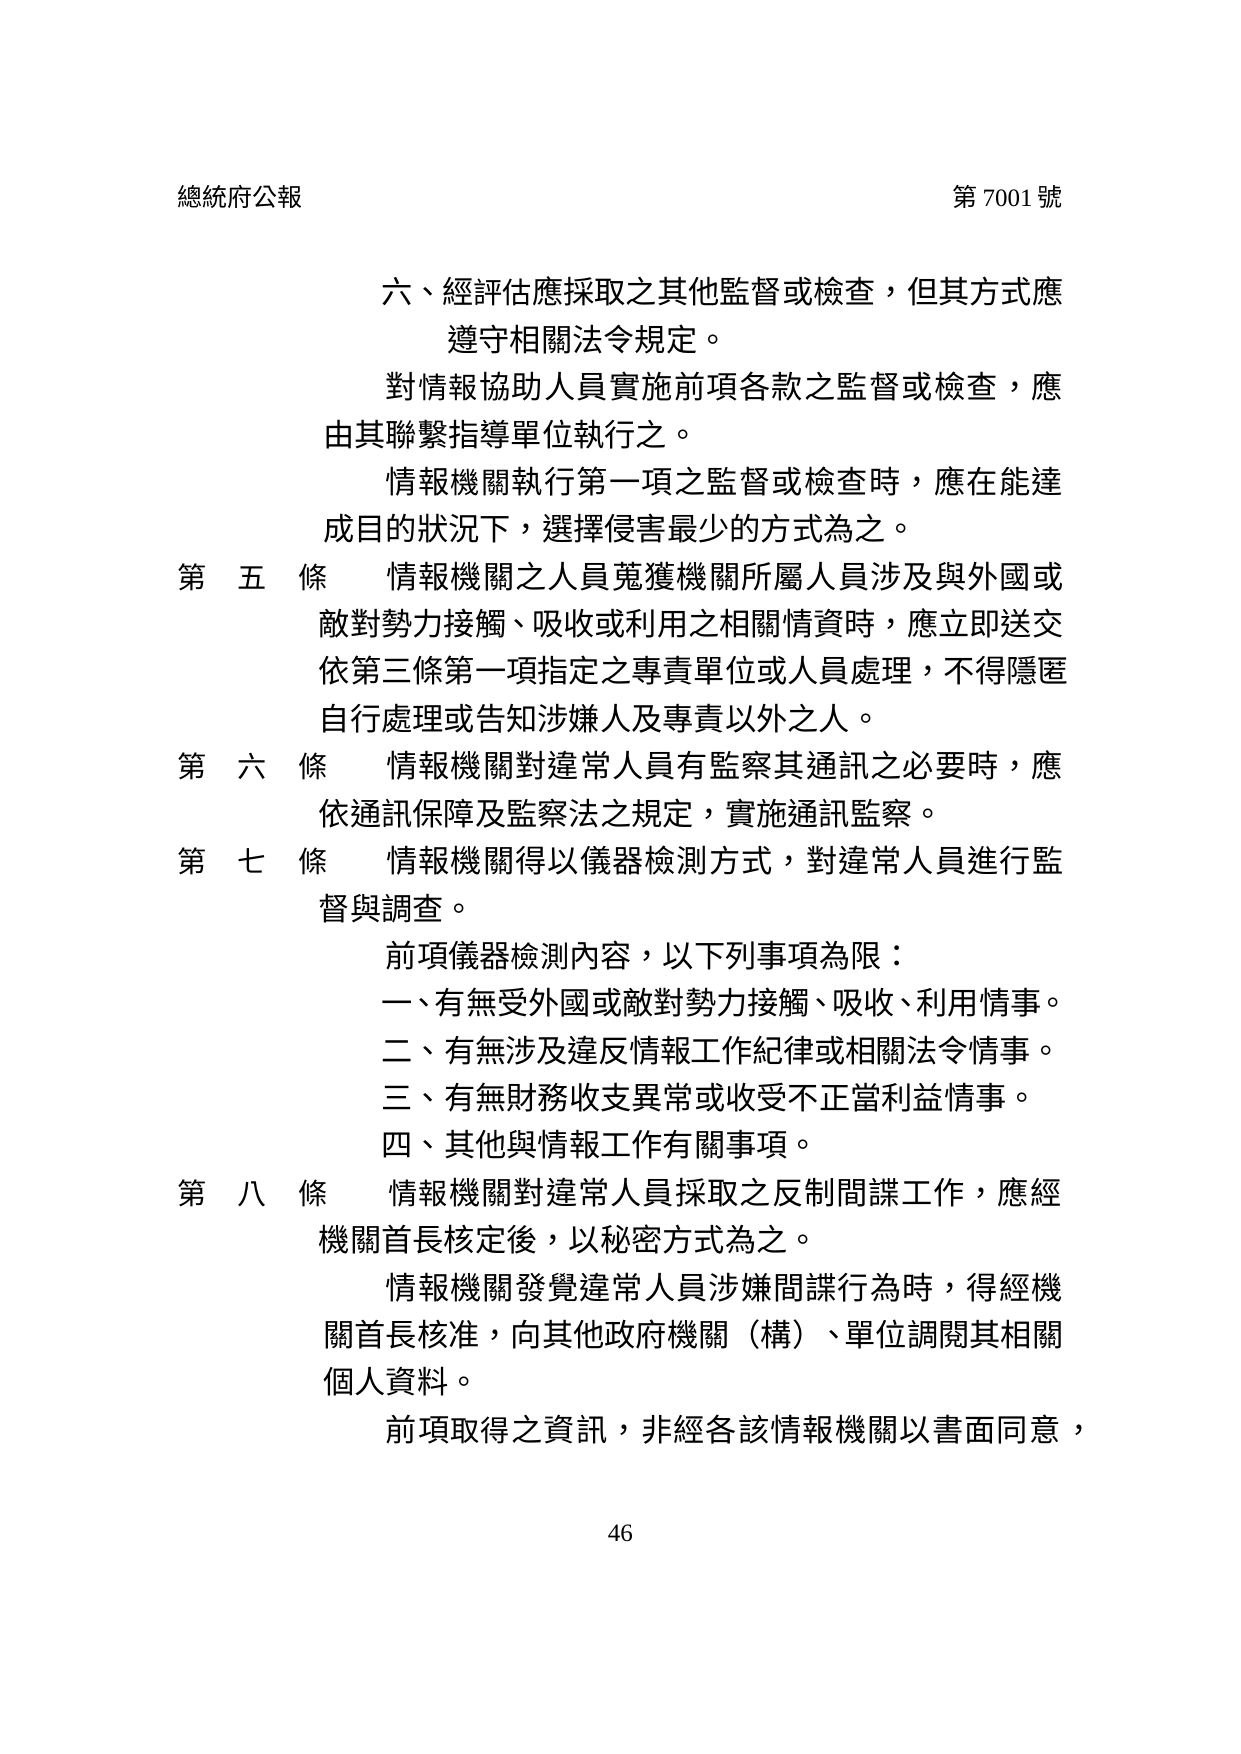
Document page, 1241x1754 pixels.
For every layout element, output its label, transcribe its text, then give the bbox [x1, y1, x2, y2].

text 對情報協助人員實施前項各款之監督或檢查，應由其聯繫指導單位執行之。 [323, 361, 1063, 455]
text 第 六 條 情報機關對違常人員有監察其通訊之必要時，應依通訊保障及監察法之規定，實施通訊監察。 [177, 740, 1063, 834]
text 六、經評估應採取之其他監督或檢查，但其方式應遵守相關法令規定。 [381, 266, 1063, 361]
text 三、有無財務收支異常或收受不正當利益情事。 [381, 1072, 1063, 1119]
text 第 八 條 情報機關對違常人員採取之反制間諜工作，應經機關首長核定後，以秘密方式為之。 [177, 1166, 1063, 1261]
text 四、其他與情報工作有關事項。 [381, 1119, 1063, 1166]
text 二、有無涉及違反情報工作紀律或相關法令情事。 [381, 1024, 1063, 1072]
text 情報機關發覺違常人員涉嫌間諜行為時，得經機關首長核准，向其他政府機關（構）、單位調閱其相關個人資料。 [323, 1261, 1063, 1403]
text 前項儀器檢測內容，以下列事項為限： [323, 929, 1063, 977]
text 前項取得之資訊，非經各該情報機關以書面同意，不得公開之。 [323, 1403, 1063, 1451]
text 第 五 條 情報機關之人員蒐獲機關所屬人員涉及與外國或敵對勢力接觸、吸收或利用之相關情資時，應立即送交依第三條第一項指定之專責單位或人員處理，不得隱匿、自行處理或告知涉嫌人及專責以外之人。 [177, 550, 1063, 740]
text 情報機關執行第一項之監督或檢查時，應在能達成目的狀況下，選擇侵害最少的方式為之。 [323, 455, 1063, 550]
text 第 七 條 情報機關得以儀器檢測方式，對違常人員進行監督與調查。 [177, 834, 1063, 929]
text 一、有無受外國或敵對勢力接觸、吸收、利用情事。 [381, 977, 1063, 1024]
